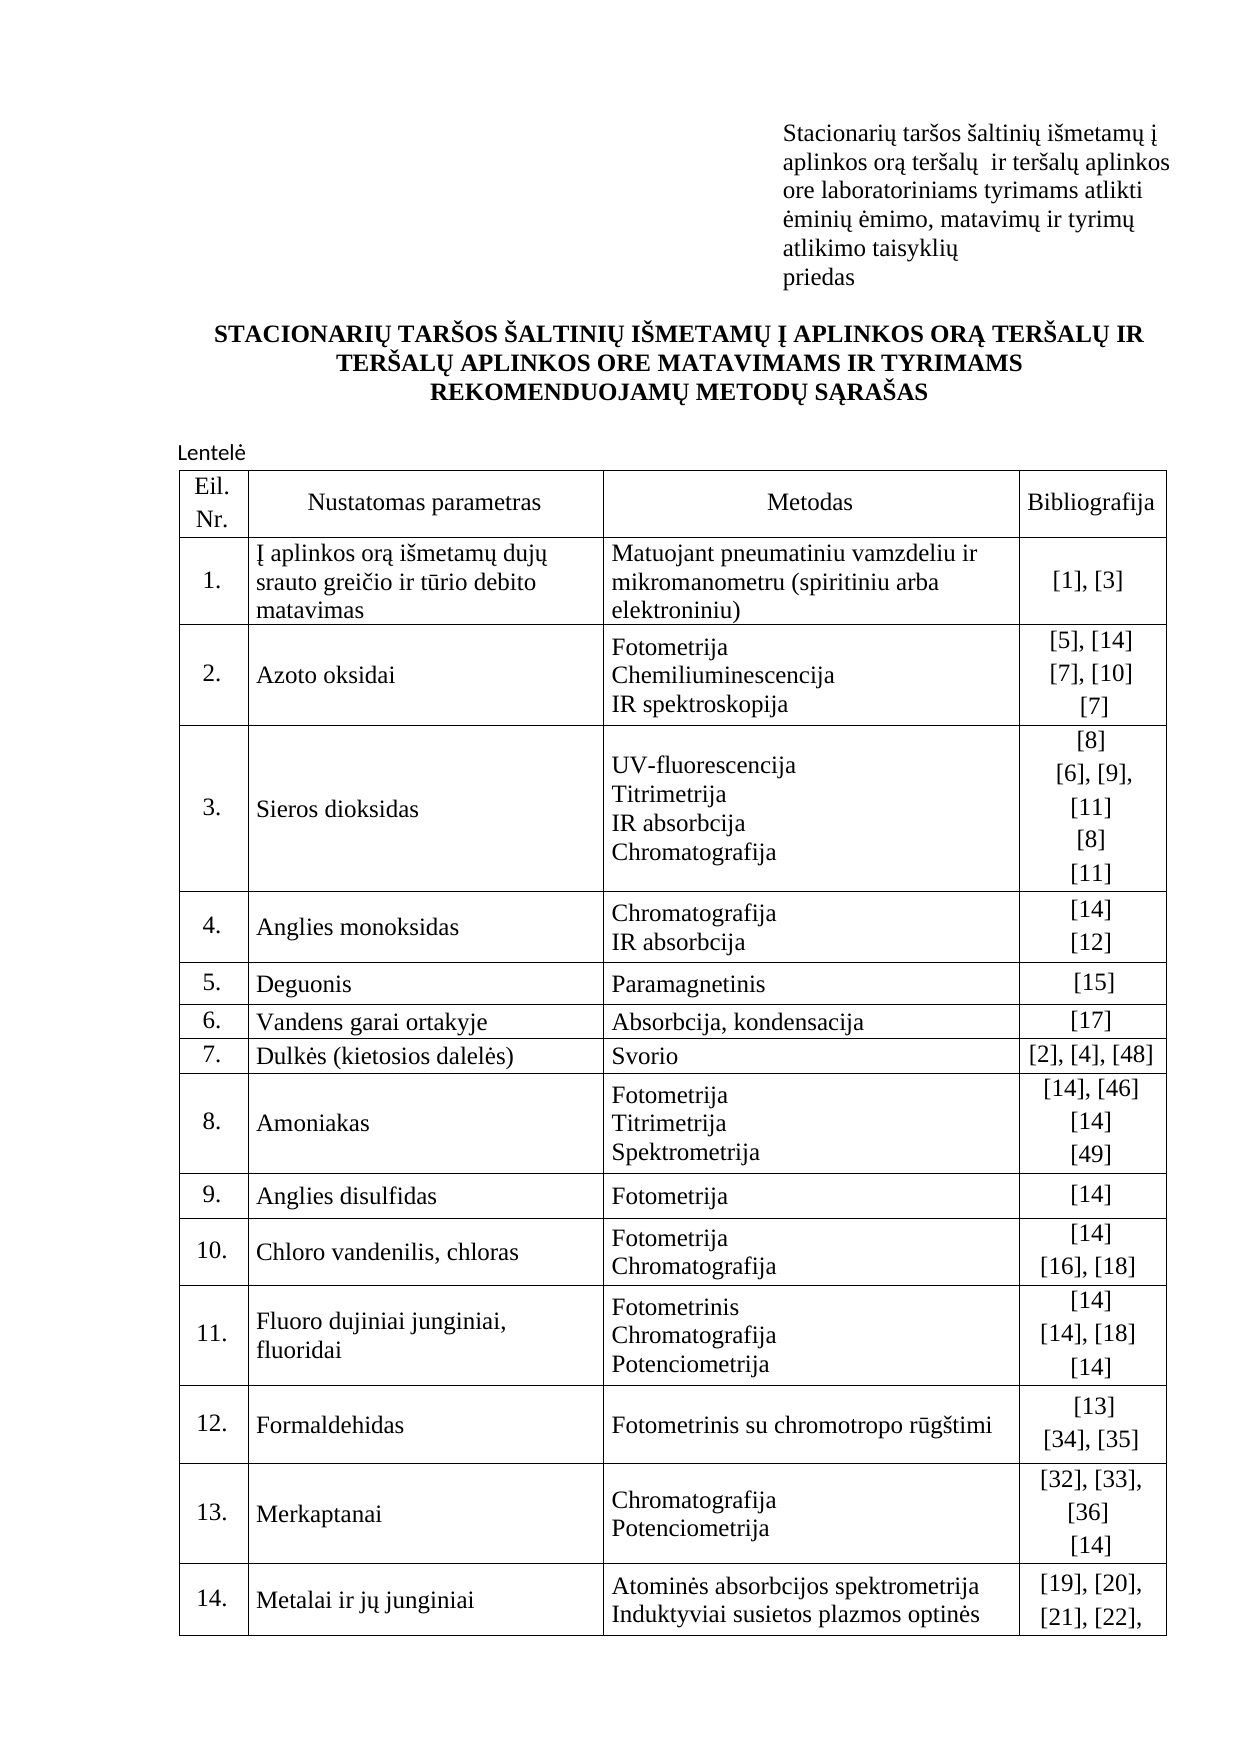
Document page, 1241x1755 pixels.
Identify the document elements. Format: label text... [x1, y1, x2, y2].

table_cell Azoto oksidai [249, 625, 603, 724]
table_cell [15] [1020, 963, 1166, 1004]
table_cell [32], [33], [36] [14] [1020, 1464, 1166, 1563]
table_cell Fotometrija [604, 1174, 1019, 1217]
table_cell 7. [180, 1039, 248, 1072]
table_cell 6. [180, 1005, 248, 1038]
table_cell Atominės absorbcijos spektrometrija Induktyviai susietos plazmos optinės [604, 1564, 1019, 1635]
table_cell Chloro vandenilis, chloras [249, 1219, 603, 1284]
table_cell Dulkės (kietosios dalelės) [249, 1039, 603, 1072]
table_cell Metalai ir jų junginiai [249, 1564, 603, 1635]
table_cell Fotometrija Chemiliuminescencija IR spektroskopija [604, 625, 1019, 724]
table_cell [14] [12] [1020, 892, 1166, 962]
table_cell [13] [34], [35] [1020, 1386, 1166, 1463]
table_cell [14] [14], [18] [14] [1020, 1286, 1166, 1384]
table_cell [1], [3] [1020, 538, 1166, 624]
table_cell [19], [20], [21], [22], [1020, 1564, 1166, 1635]
text atlikimo taisyklių [783, 233, 1181, 262]
table_cell Fotometrija Titrimetrija Spektrometrija [604, 1074, 1019, 1172]
table_header Nustatomas parametras [249, 471, 603, 537]
text priedas [783, 262, 1181, 291]
table_cell Fotometrinis su chromotropo rūgštimi [604, 1386, 1019, 1463]
table_cell Paramagnetinis [604, 963, 1019, 1004]
table_cell Fotometrija Chromatografija [604, 1219, 1019, 1284]
table_cell 13. [180, 1464, 248, 1563]
table_cell 4. [180, 892, 248, 962]
table_header Metodas [604, 471, 1019, 537]
table_cell 11. [180, 1286, 248, 1384]
table_cell [14] [1020, 1174, 1166, 1217]
table_cell Matuojant pneumatiniu vamzdeliu ir mikromanometru (spiritiniu arba elektroniniu) [604, 538, 1019, 624]
table_cell 14. [180, 1564, 248, 1635]
table_cell 8. [180, 1074, 248, 1172]
table_cell UV-fluorescencija Titrimetrija IR absorbcija Chromatografija [604, 726, 1019, 891]
table_cell Absorbcija, kondensacija [604, 1005, 1019, 1038]
table_header Bibliografija [1020, 471, 1166, 537]
table_cell Anglies monoksidas [249, 892, 603, 962]
table_cell Fotometrinis Chromatografija Potenciometrija [604, 1286, 1019, 1384]
table_cell [17] [1020, 1005, 1166, 1038]
table_cell Svorio [604, 1039, 1019, 1072]
text Stacionarių taršos šaltinių išmetamų į [783, 118, 1181, 147]
table_cell [2], [4], [48] [1020, 1039, 1166, 1072]
table_cell 3. [180, 726, 248, 891]
table_cell Formaldehidas [249, 1386, 603, 1463]
table_cell 9. [180, 1174, 248, 1217]
table_cell 1. [180, 538, 248, 624]
table_cell Deguonis [249, 963, 603, 1004]
table_header Eil. Nr. [180, 471, 248, 537]
table_cell [5], [14] [7], [10] [7] [1020, 625, 1166, 724]
text Lentelė [177, 438, 1181, 466]
text ore laboratoriniams tyrimams atlikti [783, 176, 1181, 204]
text aplinkos orą teršalų ir teršalų aplinkos [783, 147, 1181, 176]
text STACIONARIŲ TARŠOS ŠALTINIŲ IŠMETAMŲ Į APLINKOS ORĄ TERŠALŲ IR TERŠALŲ APLINKOS ORE MATAVIMAMS IR TYRIMAMS [177, 319, 1181, 377]
table_cell 2. [180, 625, 248, 724]
table_cell Į aplinkos orą išmetamų dujų srauto greičio ir tūrio debito matavimas [249, 538, 603, 624]
table_cell Merkaptanai [249, 1464, 603, 1563]
table_cell Anglies disulfidas [249, 1174, 603, 1217]
table_cell [14] [16], [18] [1020, 1219, 1166, 1284]
table_cell [14], [46] [14] [49] [1020, 1074, 1166, 1172]
table_cell Amoniakas [249, 1074, 603, 1172]
table_cell 10. [180, 1219, 248, 1284]
table_cell 5. [180, 963, 248, 1004]
table_cell 12. [180, 1386, 248, 1463]
table_cell [8] [6], [9], [11] [8] [11] [1020, 726, 1166, 891]
table_cell Fluoro dujiniai junginiai, fluoridai [249, 1286, 603, 1384]
table_cell Vandens garai ortakyje [249, 1005, 603, 1038]
text REKOMENDUOJAMŲ METODŲ SĄRAŠAS [177, 377, 1181, 406]
table_cell Chromatografija IR absorbcija [604, 892, 1019, 962]
table_cell Sieros dioksidas [249, 726, 603, 891]
table_cell Chromatografija Potenciometrija [604, 1464, 1019, 1563]
text ėminių ėmimo, matavimų ir tyrimų [783, 204, 1181, 233]
